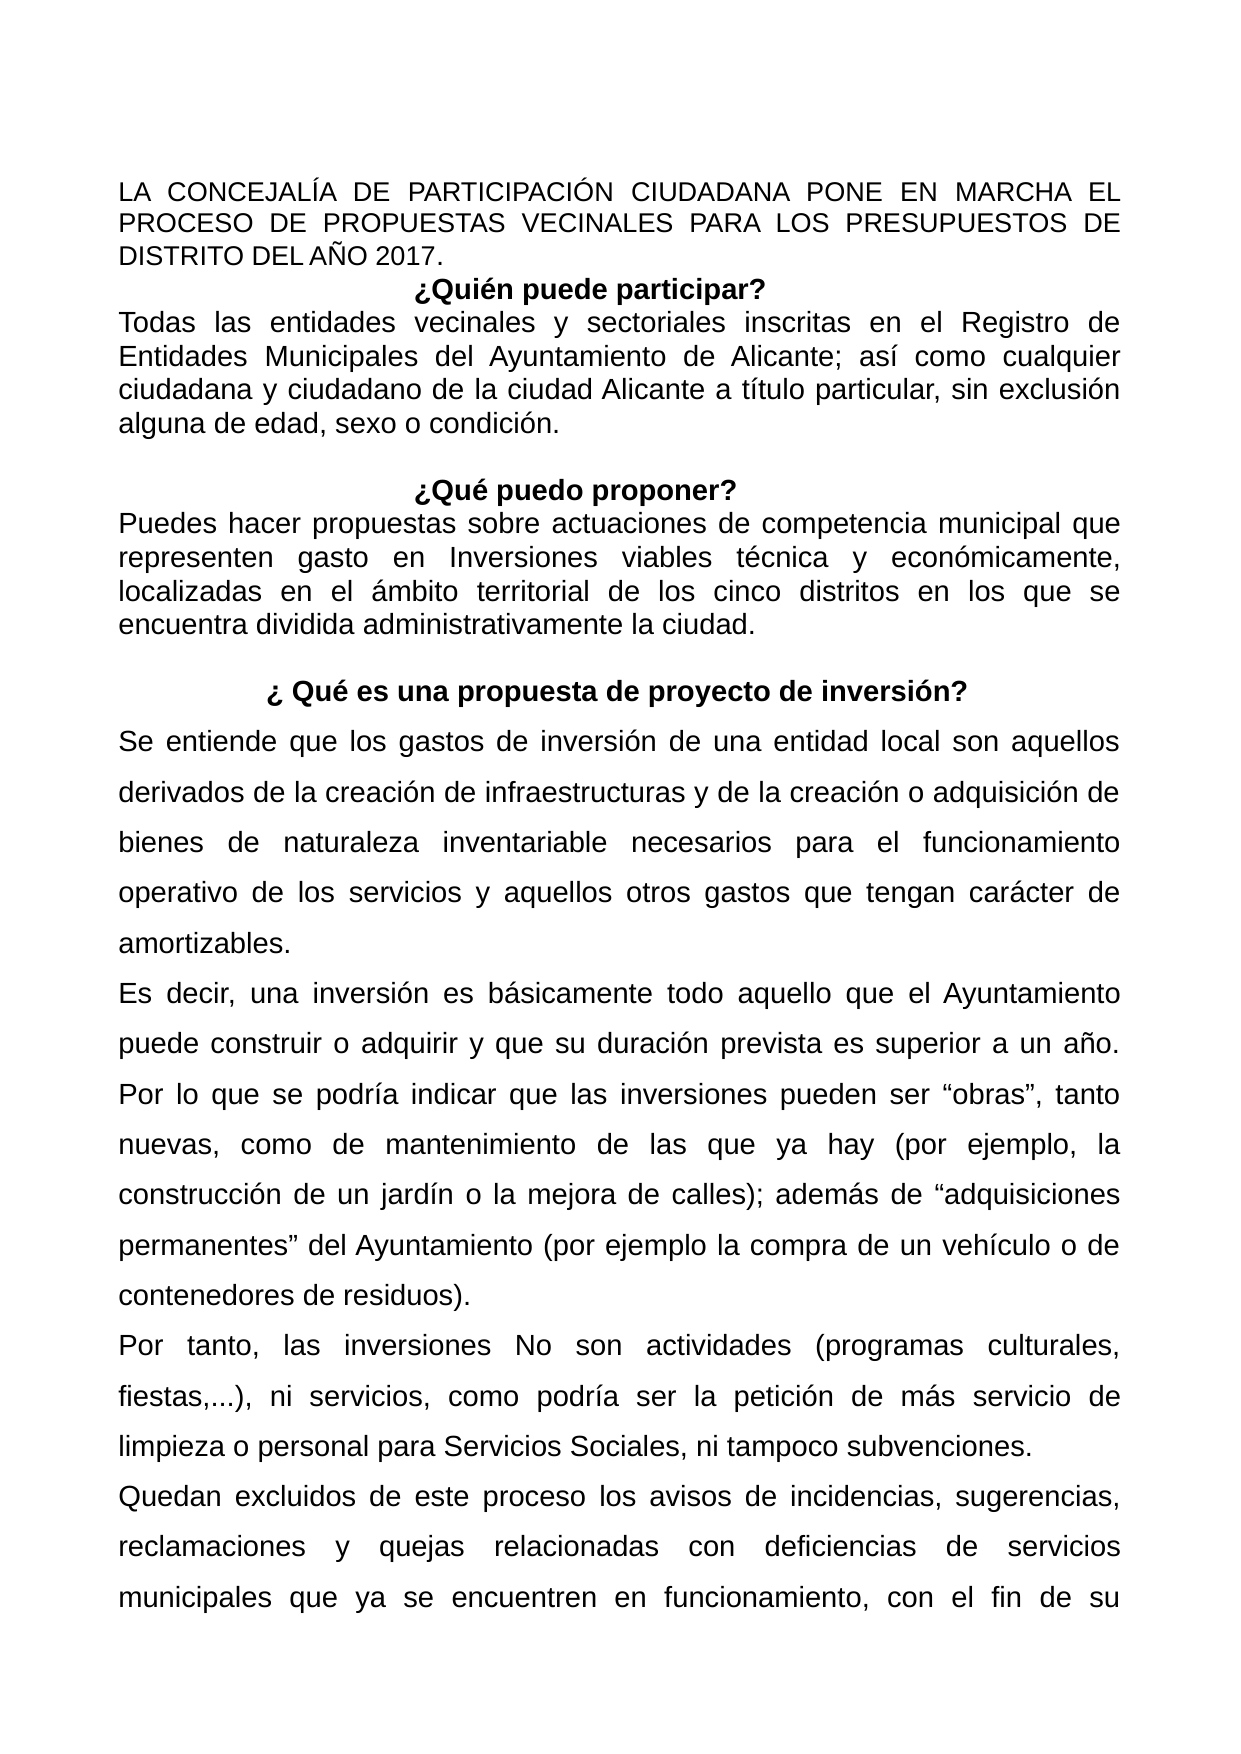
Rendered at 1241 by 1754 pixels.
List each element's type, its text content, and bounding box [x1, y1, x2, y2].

text Es decir, una inversión es básicamente todo aquello que el Ayuntamiento puede construir o adquirir y que su duración prevista es superior a un año. Por lo que se podría indicar que las inversiones pueden ser “obras”, tanto nuevas, como de mantenimiento de las que ya hay (por ejemplo, la construcción de un jardín o la mejora de calles); además de “adquisiciones permanentes” del Ayuntamiento (por ejemplo la compra de un vehículo o de contenedores de residuos). [118, 976, 1122, 1311]
text Todas las entidades vecinales y sectoriales inscritas en el Registro de Entidades Municipales del Ayuntamiento de Alicante; así como cualquier ciudadana y ciudadano de la ciudad Alicante a título particular, sin exclusión alguna de edad, sexo o condición. [118, 305, 1122, 439]
text ¿Quién puede participar? [118, 272, 1122, 305]
text Por tanto, las inversiones No son actividades (programas culturales, fiestas,...), ni servicios, como podría ser la petición de más servicio de limpieza o personal para Servicios Sociales, ni tampoco subvenciones. [118, 1328, 1122, 1462]
text Puedes hacer propuestas sobre actuaciones de competencia municipal que representen gasto en Inversiones viables técnica y económicamente, localizadas en el ámbito territorial de los cinco distritos en los que se encuentra dividida administrativamente la ciudad. [118, 506, 1122, 641]
text Se entiende que los gastos de inversión de una entidad local son aquellos derivados de la creación de infraestructuras y de la creación o adquisición de bienes de naturaleza inventariable necesarios para el funcionamiento operativo de los servicios y aquellos otros gastos que tengan carácter de amortizables. [118, 724, 1122, 959]
text LA CONCEJALÍA DE PARTICIPACIÓN CIUDADANA PONE EN MARCHA EL PROCESO DE PROPUESTAS VECINALES PARA LOS PRESUPUESTOS DE DISTRITO DEL AÑO 2017. [118, 176, 1122, 272]
text ¿ Qué es una propuesta de proyecto de inversión? [118, 674, 1122, 708]
text Quedan excluidos de este proceso los avisos de incidencias, sugerencias, reclamaciones y quejas relacionadas con deficiencias de servicios municipales que ya se encuentren en funcionamiento, con el fin de su [118, 1479, 1122, 1613]
text ¿Qué puedo proponer? [118, 473, 1122, 506]
